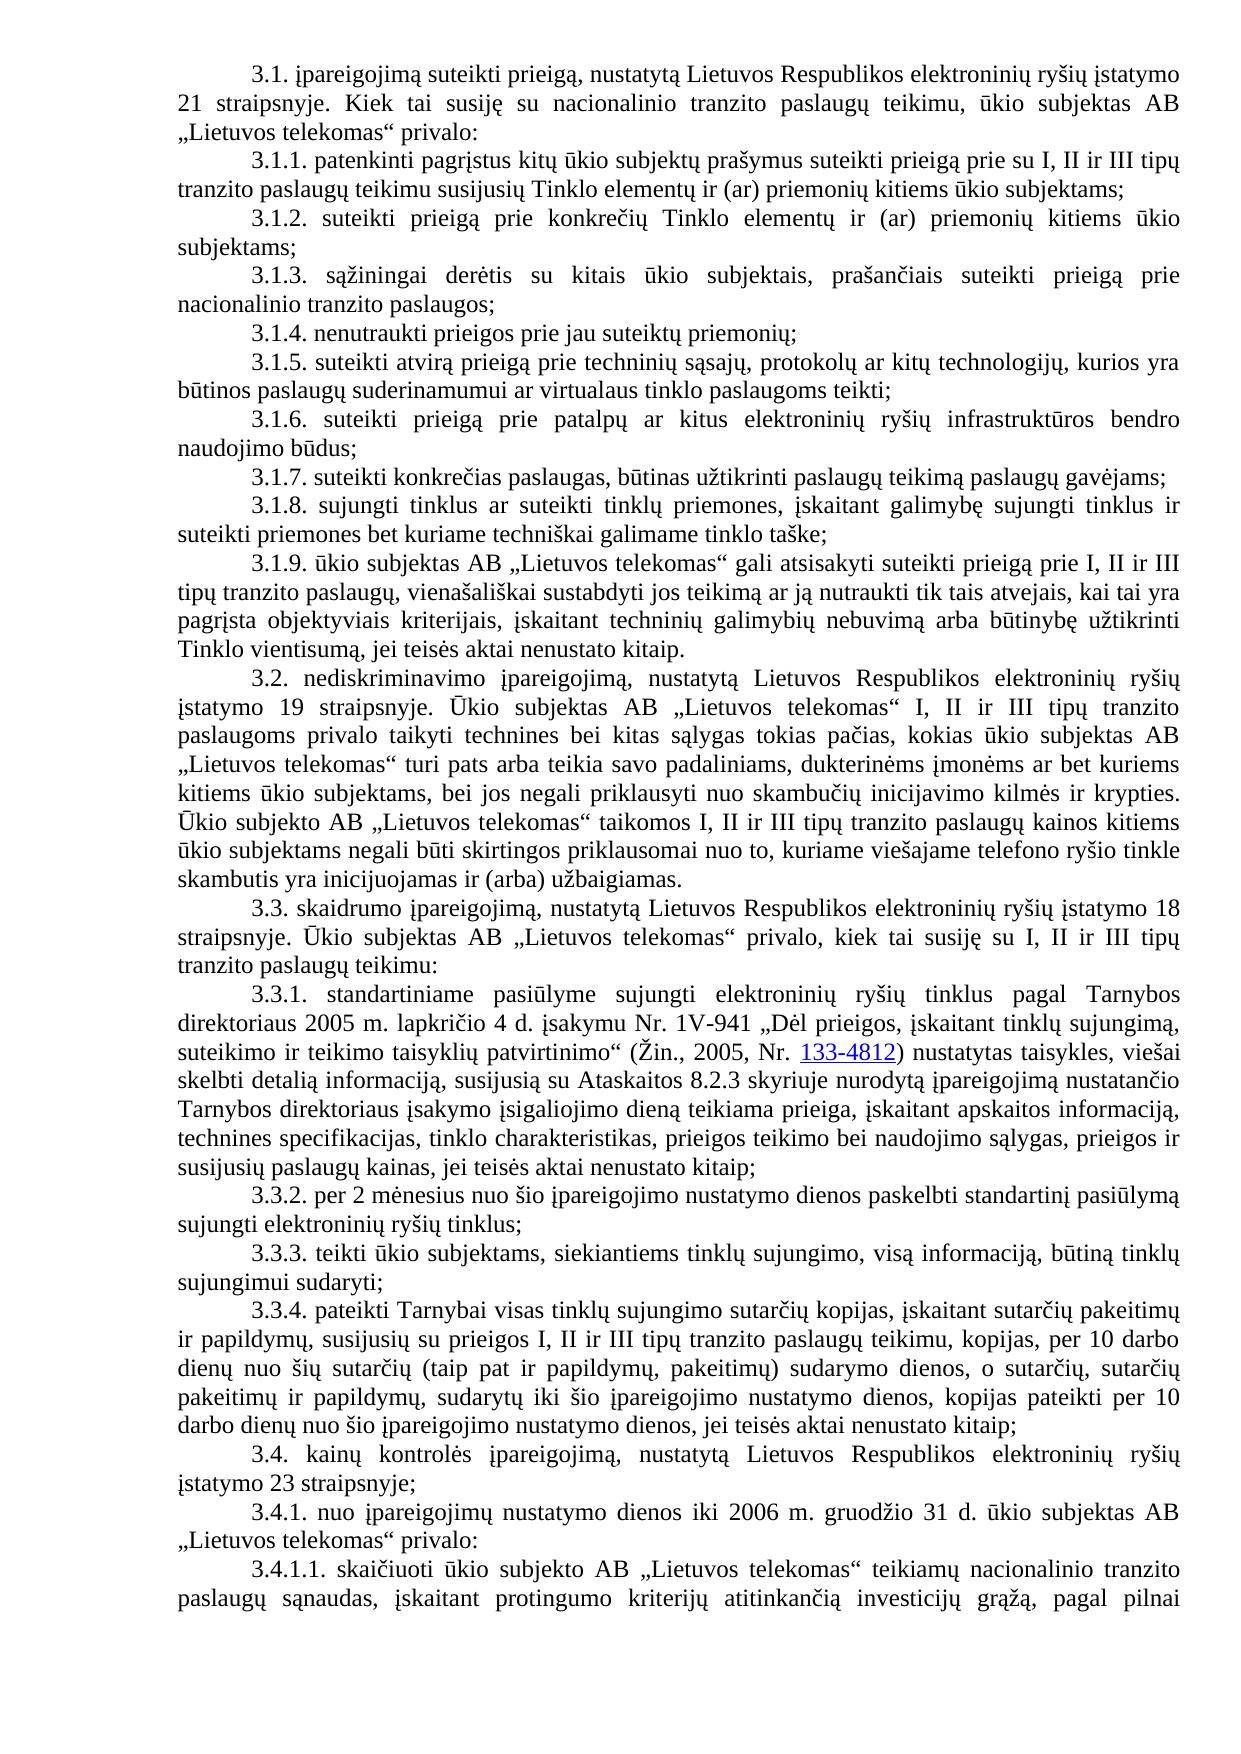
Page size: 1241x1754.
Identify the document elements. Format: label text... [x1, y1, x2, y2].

text 3.3. skaidrumo įpareigojimą, nustatytą Lietuvos Respublikos elektroninių ryšių įstatymo 18 straipsnyje. Ūkio subjektas AB „Lietuvos telekomas“ privalo, kiek tai susiję su I, II ir III tipų tranzito paslaugų teikimu: [177, 893, 1181, 979]
text 3.1.7. suteikti konkrečias paslaugas, būtinas užtikrinti paslaugų teikimą paslaugų gavėjams; [177, 462, 1181, 490]
text 3.1.2. suteikti prieigą prie konkrečių Tinklo elementų ir (ar) priemonių kitiems ūkio subjektams; [177, 203, 1181, 260]
text 3.4.1. nuo įpareigojimų nustatymo dienos iki 2006 m. gruodžio 31 d. ūkio subjektas AB „Lietuvos telekomas“ privalo: [177, 1497, 1181, 1554]
text 3.1.3. sąžiningai derėtis su kitais ūkio subjektais, prašančiais suteikti prieigą prie nacionalinio tranzito paslaugos; [177, 260, 1181, 318]
text 3.2. nediskriminavimo įpareigojimą, nustatytą Lietuvos Respublikos elektroninių ryšių įstatymo 19 straipsnyje. Ūkio subjektas AB „Lietuvos telekomas“ I, II ir III tipų tranzito paslaugoms privalo taikyti technines bei kitas sąlygas tokias pačias, kokias ūkio subjektas AB „Lietuvos telekomas“ turi pats arba teikia savo padaliniams, dukterinėms įmonėms ar bet kuriems kitiems ūkio subjektams, bei jos negali priklausyti nuo skambučių inicijavimo kilmės ir krypties. Ūkio subjekto AB „Lietuvos telekomas“ taikomos I, II ir III tipų tranzito paslaugų kainos kitiems ūkio subjektams negali būti skirtingos priklausomai nuo to, kuriame viešajame telefono ryšio tinkle skambutis yra inicijuojamas ir (arba) užbaigiamas. [177, 663, 1181, 893]
text 3.1. įpareigojimą suteikti prieigą, nustatytą Lietuvos Respublikos elektroninių ryšių įstatymo 21 straipsnyje. Kiek tai susiję su nacionalinio tranzito paslaugų teikimu, ūkio subjektas AB „Lietuvos telekomas“ privalo: [177, 59, 1181, 145]
text 3.3.4. pateikti Tarnybai visas tinklų sujungimo sutarčių kopijas, įskaitant sutarčių pakeitimų ir papildymų, susijusių su prieigos I, II ir III tipų tranzito paslaugų teikimu, kopijas, per 10 darbo dienų nuo šių sutarčių (taip pat ir papildymų, pakeitimų) sudarymo dienos, o sutarčių, sutarčių pakeitimų ir papildymų, sudarytų iki šio įpareigojimo nustatymo dienos, kopijas pateikti per 10 darbo dienų nuo šio įpareigojimo nustatymo dienos, jei teisės aktai nenustato kitaip; [177, 1295, 1181, 1439]
text 3.1.4. nenutraukti prieigos prie jau suteiktų priemonių; [177, 318, 1181, 347]
text 3.1.8. sujungti tinklus ar suteikti tinklų priemones, įskaitant galimybę sujungti tinklus ir suteikti priemones bet kuriame techniškai galimame tinklo taške; [177, 490, 1181, 548]
text 3.1.5. suteikti atvirą prieigą prie techninių sąsajų, protokolų ar kitų technologijų, kurios yra būtinos paslaugų suderinamumui ar virtualaus tinklo paslaugoms teikti; [177, 347, 1181, 404]
text 3.1.6. suteikti prieigą prie patalpų ar kitus elektroninių ryšių infrastruktūros bendro naudojimo būdus; [177, 404, 1181, 462]
text 3.4.1.1. skaičiuoti ūkio subjekto AB „Lietuvos telekomas“ teikiamų nacionalinio tranzito paslaugų sąnaudas, įskaitant protingumo kriterijų atitinkančią investicijų grąžą, pagal pilnai [177, 1554, 1181, 1612]
text 3.3.1. standartiniame pasiūlyme sujungti elektroninių ryšių tinklus pagal Tarnybos direktoriaus 2005 m. lapkričio 4 d. įsakymu Nr. 1V-941 „Dėl prieigos, įskaitant tinklų sujungimą, suteikimo ir teikimo taisyklių patvirtinimo“ (Žin., 2005, Nr. 133-4812) nustatytas taisykles, viešai skelbti detalią informaciją, susijusią su Ataskaitos 8.2.3 skyriuje nurodytą įpareigojimą nustatančio Tarnybos direktoriaus įsakymo įsigaliojimo dieną teikiama prieiga, įskaitant apskaitos informaciją, technines specifikacijas, tinklo charakteristikas, prieigos teikimo bei naudojimo sąlygas, prieigos ir susijusių paslaugų kainas, jei teisės aktai nenustato kitaip; [177, 979, 1181, 1180]
text 3.3.2. per 2 mėnesius nuo šio įpareigojimo nustatymo dienos paskelbti standartinį pasiūlymą sujungti elektroninių ryšių tinklus; [177, 1180, 1181, 1238]
text 3.3.3. teikti ūkio subjektams, siekiantiems tinklų sujungimo, visą informaciją, būtiną tinklų sujungimui sudaryti; [177, 1238, 1181, 1295]
text 3.1.1. patenkinti pagrįstus kitų ūkio subjektų prašymus suteikti prieigą prie su I, II ir III tipų tranzito paslaugų teikimu susijusių Tinklo elementų ir (ar) priemonių kitiems ūkio subjektams; [177, 145, 1181, 203]
text 3.4. kainų kontrolės įpareigojimą, nustatytą Lietuvos Respublikos elektroninių ryšių įstatymo 23 straipsnyje; [177, 1439, 1181, 1497]
text 3.1.9. ūkio subjektas AB „Lietuvos telekomas“ gali atsisakyti suteikti prieigą prie I, II ir III tipų tranzito paslaugų, vienašališkai sustabdyti jos teikimą ar ją nutraukti tik tais atvejais, kai tai yra pagrįsta objektyviais kriterijais, įskaitant techninių galimybių nebuvimą arba būtinybę užtikrinti Tinklo vientisumą, jei teisės aktai nenustato kitaip. [177, 548, 1181, 663]
